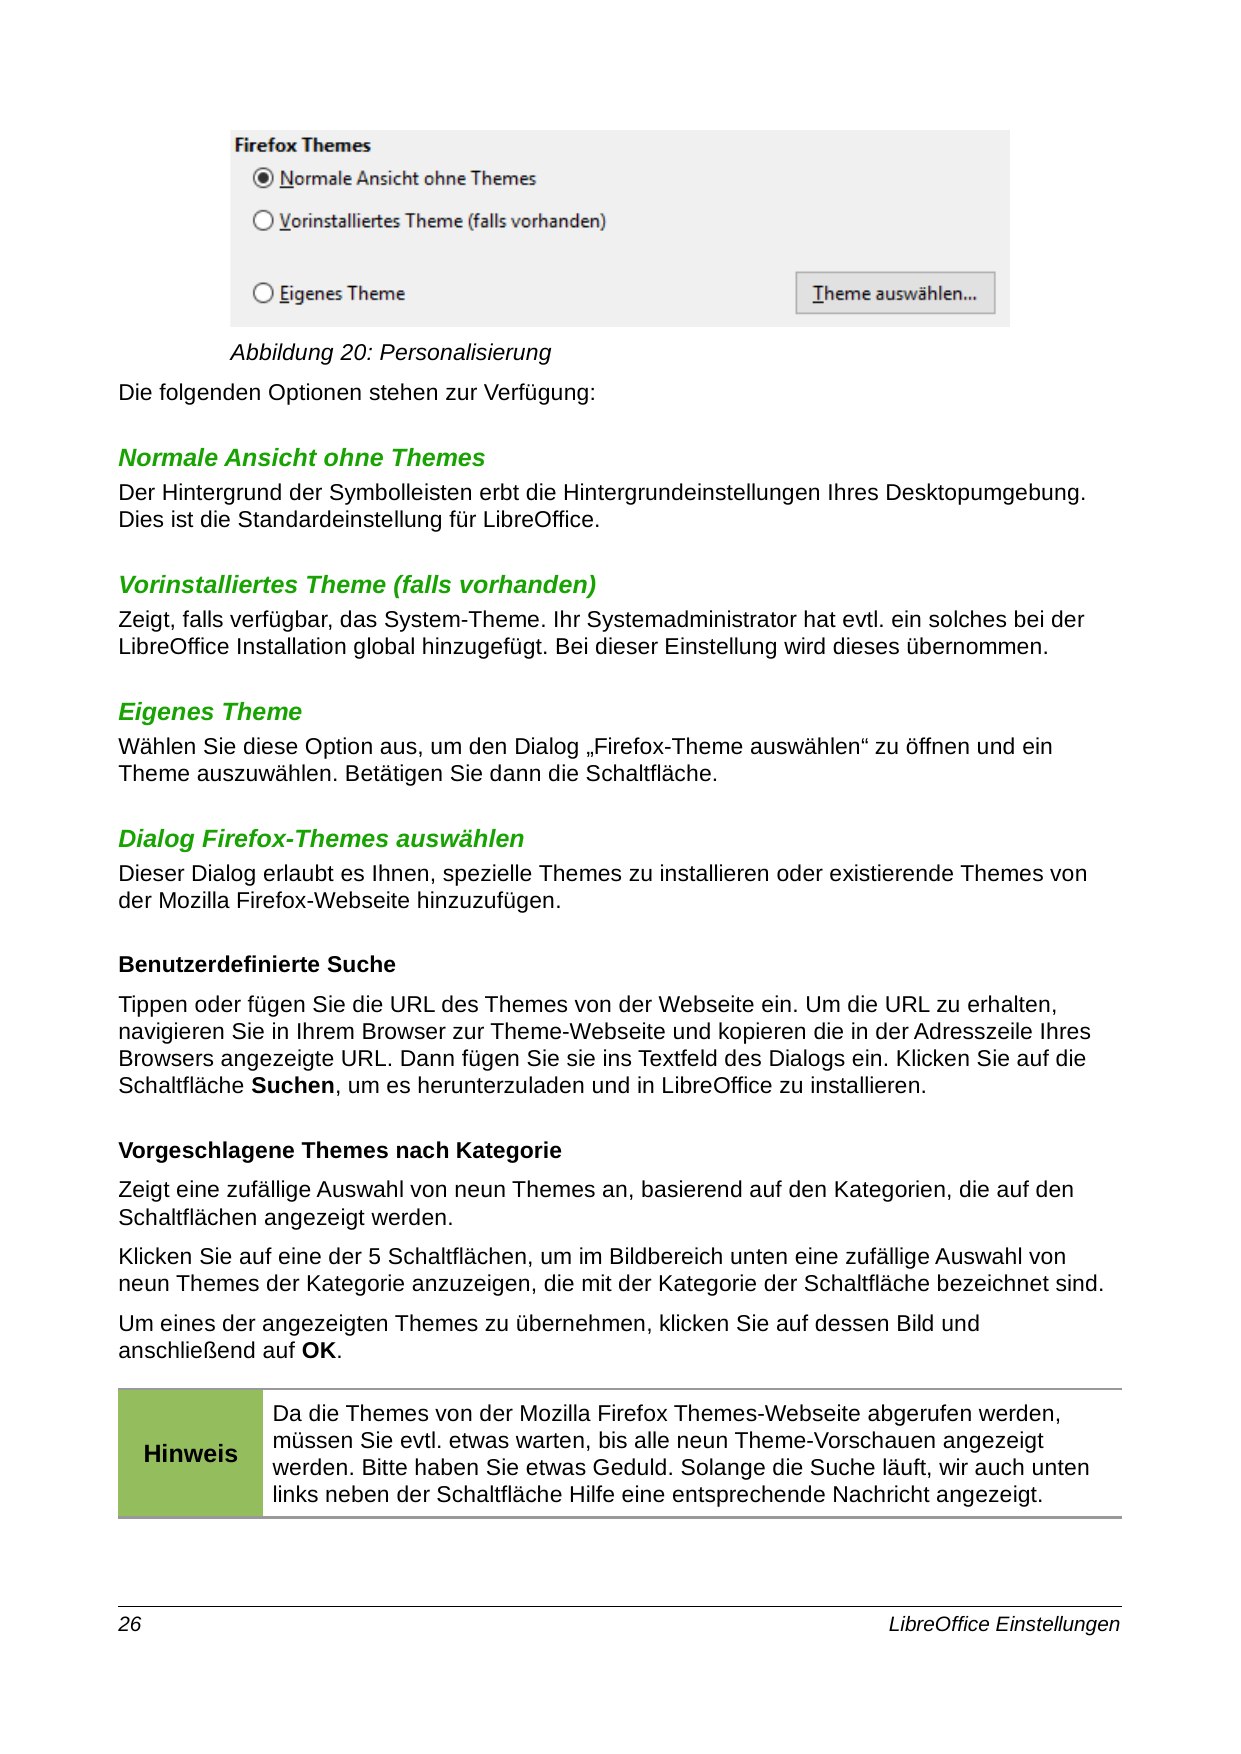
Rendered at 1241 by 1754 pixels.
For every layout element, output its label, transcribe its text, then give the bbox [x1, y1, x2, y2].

text Tippen oder fügen Sie die URL des Themes von der Webseite ein. Um die URL zu erhalten, navigieren Sie in Ihrem Browser zur Theme-Webseite und kopieren die in der Adresszeile Ihres Browsers angezeigte URL. Dann fügen Sie sie ins Textfeld des Dialogs ein. Klicken Sie auf die Schaltfläche Suchen, um es herunterzuladen und in LibreOffice zu installieren. [118, 990, 1122, 1099]
text Die folgenden Optionen stehen zur Verfügung: [118, 378, 1122, 405]
picture [230, 130, 1010, 327]
text Dieser Dialog erlaubt es Ihnen, spezielle Themes zu installieren oder existierende Themes von der Mozilla Firefox-Webseite hinzuzufügen. [118, 859, 1122, 913]
subtitle Eigenes Theme [118, 697, 1122, 726]
subtitle Vorgeschlagene Themes nach Kategorie [118, 1136, 1122, 1163]
text Um eines der angezeigten Themes zu übernehmen, klicken Sie auf dessen Bild und anschließend auf OK. [118, 1309, 1122, 1363]
subtitle Normale Ansicht ohne Themes [118, 443, 1122, 472]
text Klicken Sie auf eine der 5 Schaltflächen, um im Bildbereich unten eine zufällige Auswahl von neun Themes der Kategorie anzuzeigen, die mit der Kategorie der Schaltfläche bezeichnet sind. [118, 1242, 1122, 1297]
text Abbildung 20: Personalisierung [230, 339, 1010, 366]
text Zeigt eine zufällige Auswahl von neun Themes an, basierend auf den Kategorien, die auf den Schaltflächen angezeigt werden. [118, 1176, 1122, 1230]
subtitle Dialog Firefox-Themes auswählen [118, 824, 1122, 853]
text Zeigt, falls verfügbar, das System-Theme. Ihr Systemadministrator hat evtl. ein solches bei der LibreOffice Installation global hinzugefügt. Bei dieser Einstellung wird dieses übernommen. [118, 605, 1122, 659]
subtitle Benutzerdefinierte Suche [118, 951, 1122, 978]
table_header Da die Themes von der Mozilla Firefox Themes-Webseite abgerufen werden, müssen Sie evtl. etwas warten, bis alle neun Theme-Vorschauen angezeigt werden. Bitte haben Sie etwas Geduld. Solange die Suche läuft, wir auch unten links neben der Schaltfläche Hilfe eine entsprechende Nachricht angezeigt. [264, 1390, 1122, 1516]
text Der Hintergrund der Symbolleisten erbt die Hintergrundeinstellungen Ihres Desktopumgebung. Dies ist die Standardeinstellung für LibreOffice. [118, 478, 1122, 532]
table_header Hinweis [118, 1390, 263, 1516]
subtitle Vorinstalliertes Theme (falls vorhanden) [118, 570, 1122, 599]
text Wählen Sie diese Option aus, um den Dialog „Firefox-Theme auswählen“ zu öffnen und ein Theme auszuwählen. Betätigen Sie dann die Schaltfläche. [118, 732, 1122, 786]
